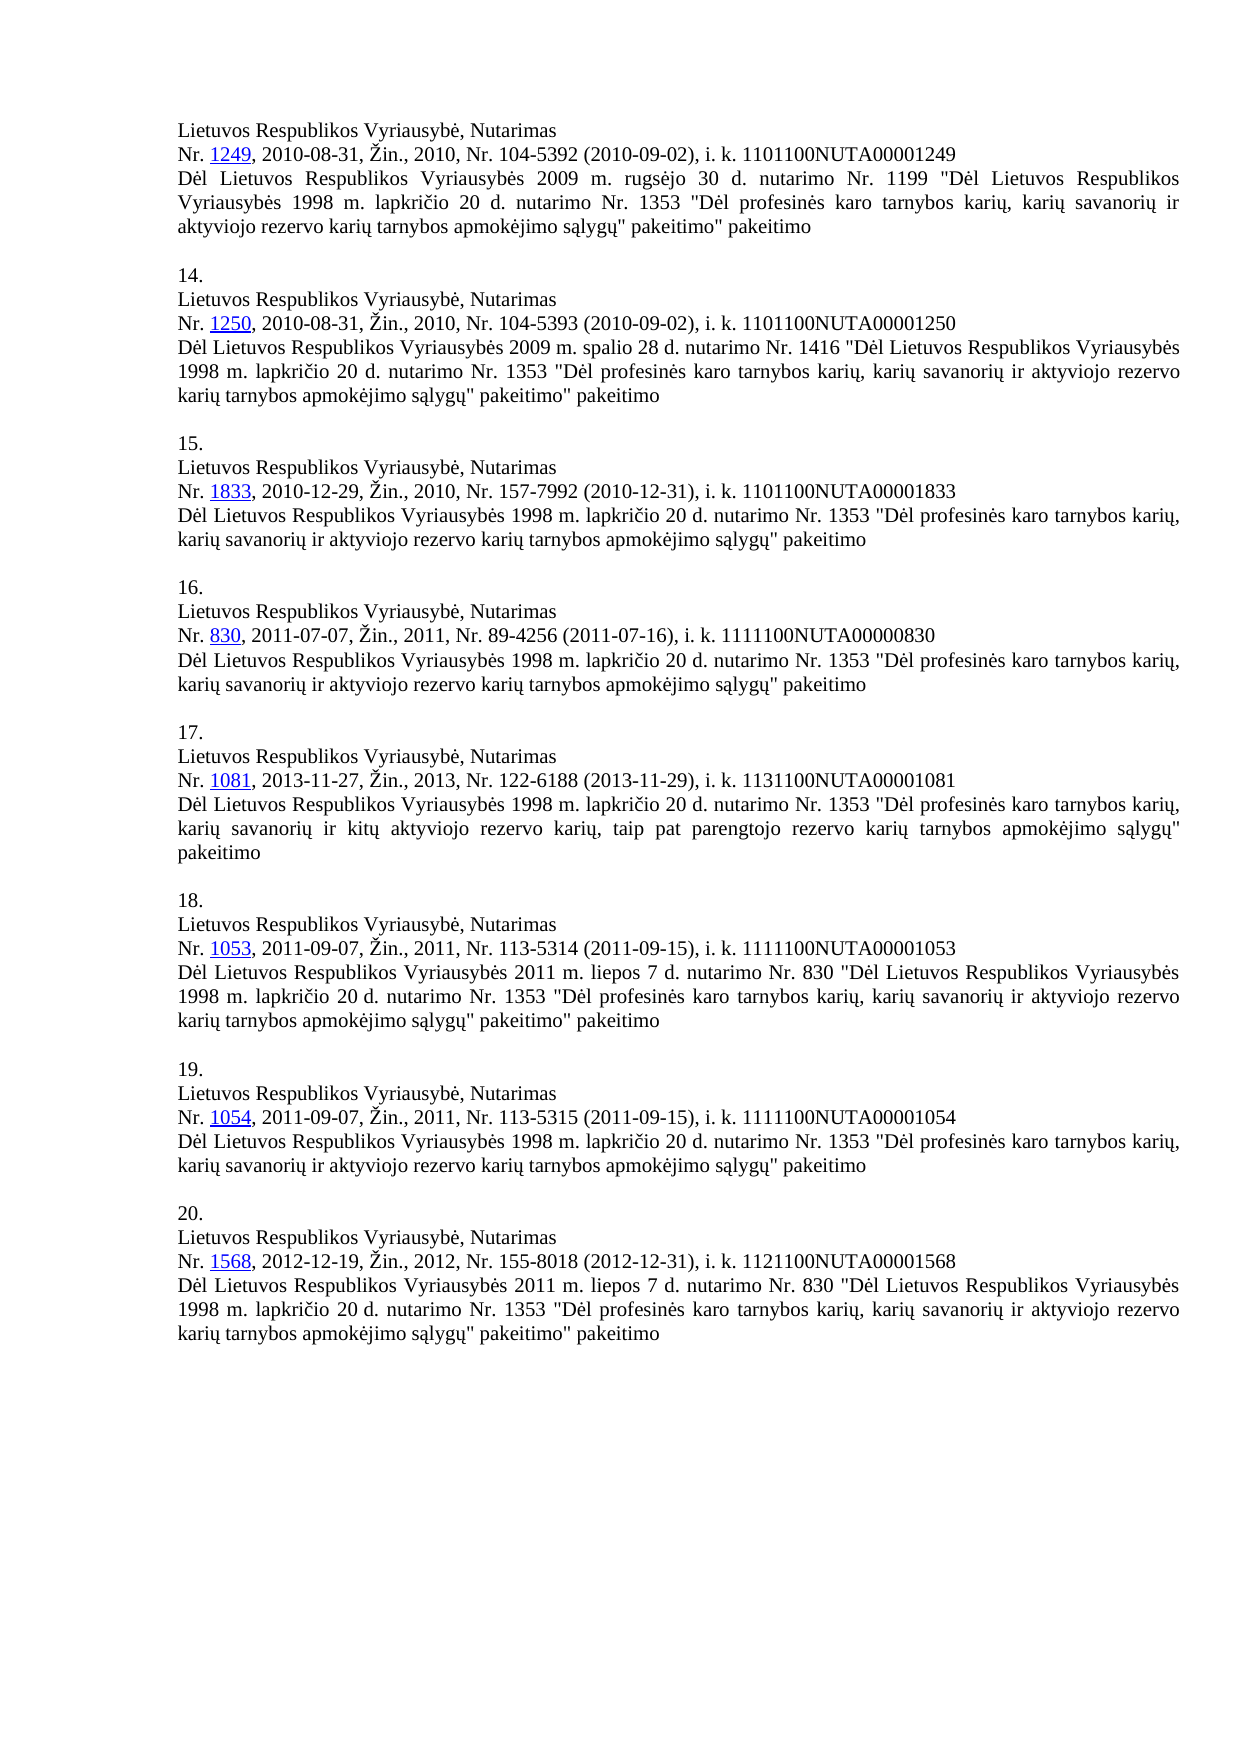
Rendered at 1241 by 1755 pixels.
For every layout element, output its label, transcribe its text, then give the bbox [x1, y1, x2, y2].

text Nr. 1081, 2013-11-27, Žin., 2013, Nr. 122-6188 (2013-11-29), i. k. 1131100NUTA00001081 [177, 768, 1181, 792]
text Nr. 1833, 2010-12-29, Žin., 2010, Nr. 157-7992 (2010-12-31), i. k. 1101100NUTA00001833 [177, 479, 1181, 503]
text Lietuvos Respublikos Vyriausybė, Nutarimas [177, 1081, 1181, 1105]
text Dėl Lietuvos Respublikos Vyriausybės 2009 m. spalio 28 d. nutarimo Nr. 1416 "Dėl Lietuvos Respublikos Vyriausybės 1998 m. lapkričio 20 d. nutarimo Nr. 1353 "Dėl profesinės karo tarnybos karių, karių savanorių ir aktyviojo rezervo karių tarnybos apmokėjimo sąlygų" pakeitimo" pakeitimo [177, 335, 1181, 407]
text Nr. 1250, 2010-08-31, Žin., 2010, Nr. 104-5393 (2010-09-02), i. k. 1101100NUTA00001250 [177, 311, 1181, 335]
text Lietuvos Respublikos Vyriausybė, Nutarimas [177, 599, 1181, 623]
text Dėl Lietuvos Respublikos Vyriausybės 2011 m. liepos 7 d. nutarimo Nr. 830 "Dėl Lietuvos Respublikos Vyriausybės 1998 m. lapkričio 20 d. nutarimo Nr. 1353 "Dėl profesinės karo tarnybos karių, karių savanorių ir aktyviojo rezervo karių tarnybos apmokėjimo sąlygų" pakeitimo" pakeitimo [177, 960, 1181, 1032]
text 17. [177, 720, 1181, 744]
text Nr. 1053, 2011-09-07, Žin., 2011, Nr. 113-5314 (2011-09-15), i. k. 1111100NUTA00001053 [177, 936, 1181, 960]
text 19. [177, 1057, 1181, 1081]
text Dėl Lietuvos Respublikos Vyriausybės 1998 m. lapkričio 20 d. nutarimo Nr. 1353 "Dėl profesinės karo tarnybos karių, karių savanorių ir aktyviojo rezervo karių tarnybos apmokėjimo sąlygų" pakeitimo [177, 647, 1181, 696]
text Lietuvos Respublikos Vyriausybė, Nutarimas [177, 1225, 1181, 1249]
text Dėl Lietuvos Respublikos Vyriausybės 1998 m. lapkričio 20 d. nutarimo Nr. 1353 "Dėl profesinės karo tarnybos karių, karių savanorių ir kitų aktyviojo rezervo karių, taip pat parengtojo rezervo karių tarnybos apmokėjimo sąlygų" pakeitimo [177, 792, 1181, 864]
text Lietuvos Respublikos Vyriausybė, Nutarimas [177, 912, 1181, 936]
text Lietuvos Respublikos Vyriausybė, Nutarimas [177, 118, 1181, 142]
text 18. [177, 888, 1181, 912]
text Dėl Lietuvos Respublikos Vyriausybės 1998 m. lapkričio 20 d. nutarimo Nr. 1353 "Dėl profesinės karo tarnybos karių, karių savanorių ir aktyviojo rezervo karių tarnybos apmokėjimo sąlygų" pakeitimo [177, 503, 1181, 551]
text Nr. 830, 2011-07-07, Žin., 2011, Nr. 89-4256 (2011-07-16), i. k. 1111100NUTA00000830 [177, 623, 1181, 647]
text Lietuvos Respublikos Vyriausybė, Nutarimas [177, 287, 1181, 311]
text Dėl Lietuvos Respublikos Vyriausybės 2009 m. rugsėjo 30 d. nutarimo Nr. 1199 "Dėl Lietuvos Respublikos Vyriausybės 1998 m. lapkričio 20 d. nutarimo Nr. 1353 "Dėl profesinės karo tarnybos karių, karių savanorių ir aktyviojo rezervo karių tarnybos apmokėjimo sąlygų" pakeitimo" pakeitimo [177, 166, 1181, 238]
text Nr. 1568, 2012-12-19, Žin., 2012, Nr. 155-8018 (2012-12-31), i. k. 1121100NUTA00001568 [177, 1249, 1181, 1273]
text 20. [177, 1201, 1181, 1225]
text 14. [177, 262, 1181, 287]
text Dėl Lietuvos Respublikos Vyriausybės 1998 m. lapkričio 20 d. nutarimo Nr. 1353 "Dėl profesinės karo tarnybos karių, karių savanorių ir aktyviojo rezervo karių tarnybos apmokėjimo sąlygų" pakeitimo [177, 1129, 1181, 1177]
text Dėl Lietuvos Respublikos Vyriausybės 2011 m. liepos 7 d. nutarimo Nr. 830 "Dėl Lietuvos Respublikos Vyriausybės 1998 m. lapkričio 20 d. nutarimo Nr. 1353 "Dėl profesinės karo tarnybos karių, karių savanorių ir aktyviojo rezervo karių tarnybos apmokėjimo sąlygų" pakeitimo" pakeitimo [177, 1273, 1181, 1345]
text Nr. 1249, 2010-08-31, Žin., 2010, Nr. 104-5392 (2010-09-02), i. k. 1101100NUTA00001249 [177, 142, 1181, 166]
text 16. [177, 575, 1181, 599]
text Lietuvos Respublikos Vyriausybė, Nutarimas [177, 744, 1181, 768]
text Lietuvos Respublikos Vyriausybė, Nutarimas [177, 455, 1181, 479]
text Nr. 1054, 2011-09-07, Žin., 2011, Nr. 113-5315 (2011-09-15), i. k. 1111100NUTA00001054 [177, 1105, 1181, 1129]
text 15. [177, 431, 1181, 455]
